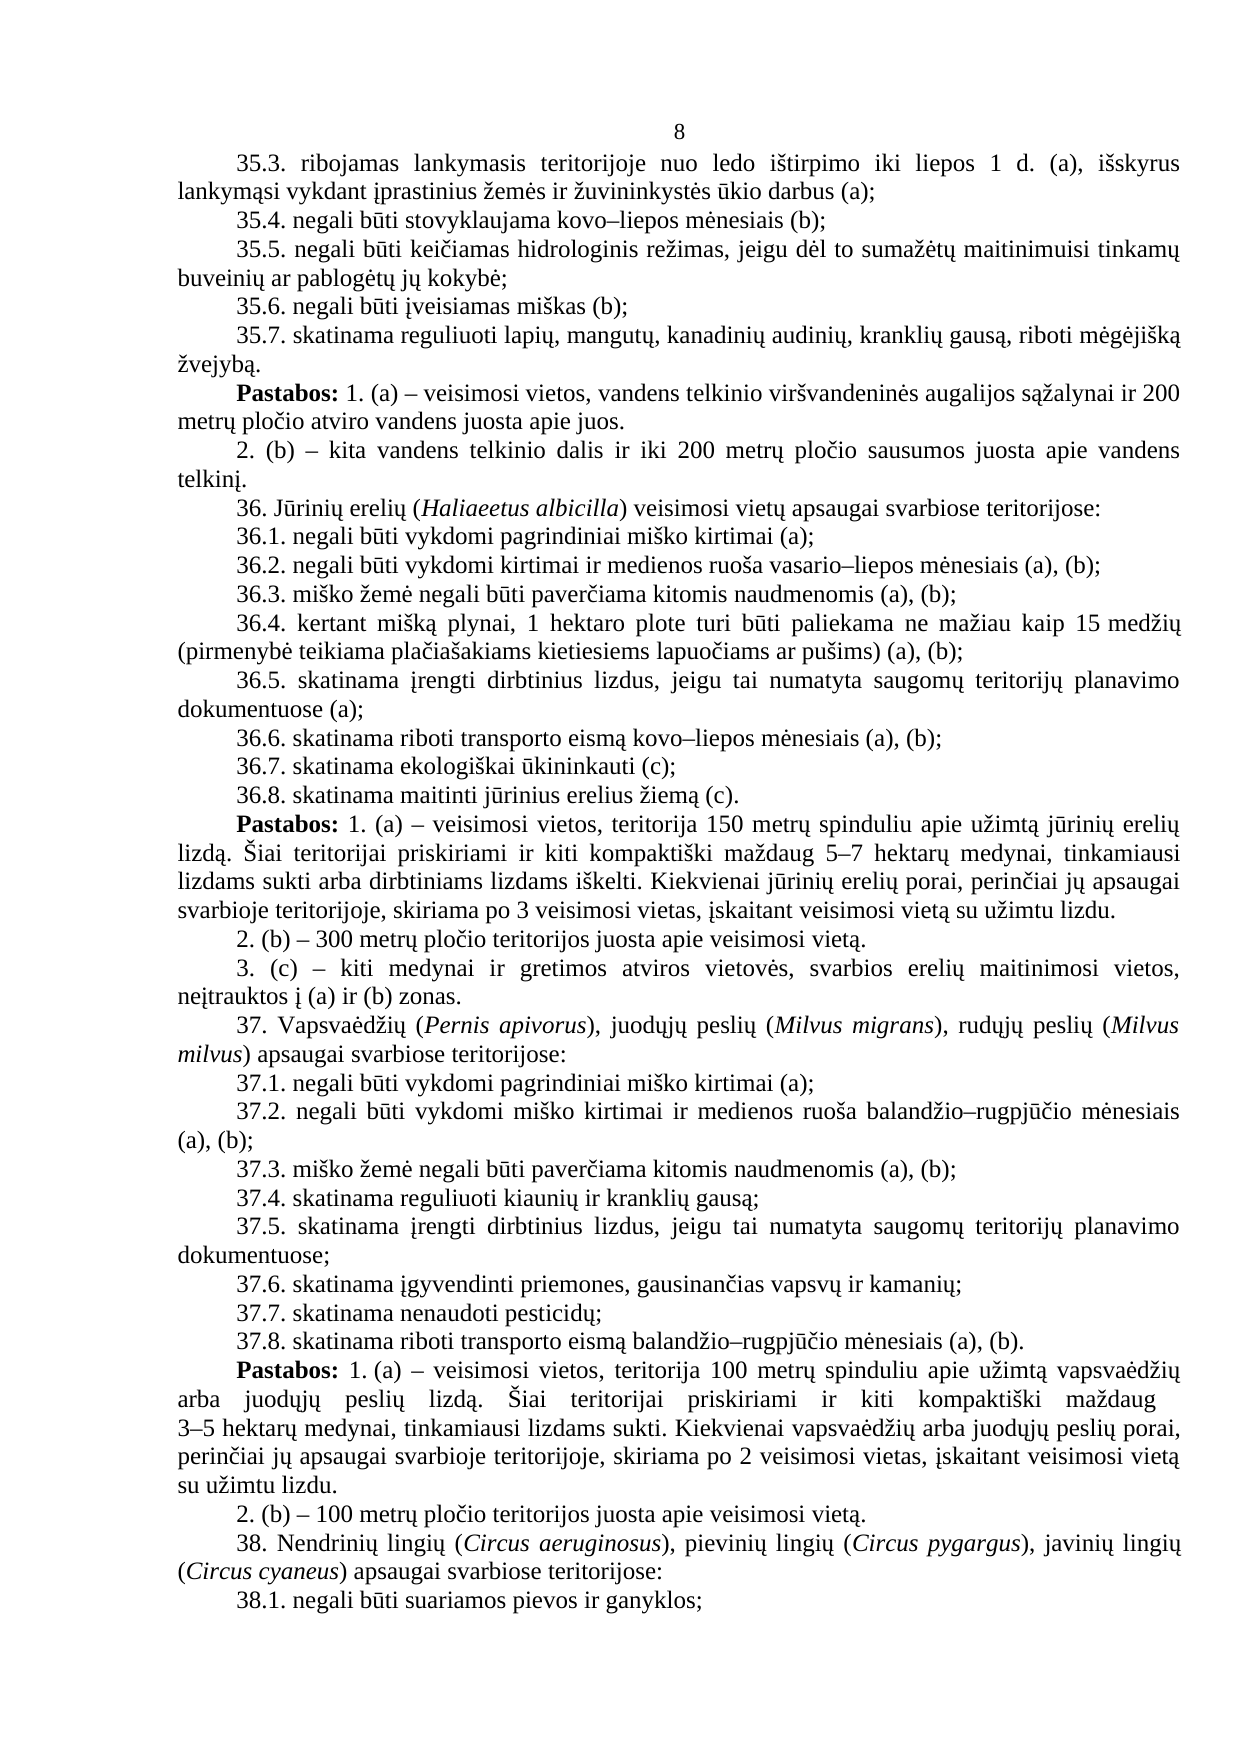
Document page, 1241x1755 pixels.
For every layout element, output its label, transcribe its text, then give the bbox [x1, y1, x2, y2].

text 36.3. miško žemė negali būti paverčiama kitomis naudmenomis (a), (b); [177, 579, 1181, 608]
text 37.8. skatinama riboti transporto eismą balandžio–rugpjūčio mėnesiais (a), (b). [177, 1326, 1181, 1355]
text Pastabos: 1. (a) – veisimosi vietos, vandens telkinio viršvandeninės augalijos sąžalynai ir 200 metrų pločio atviro vandens juosta apie juos. [177, 378, 1181, 435]
text 36. Jūrinių erelių (Haliaeetus albicilla) veisimosi vietų apsaugai svarbiose teritorijose: [177, 493, 1181, 521]
text 38. Nendrinių lingių (Circus aeruginosus), pievinių lingių (Circus pygargus), javinių lingių (Circus cyaneus) apsaugai svarbiose teritorijose: [177, 1528, 1181, 1585]
text 36.7. skatinama ekologiškai ūkininkauti (c); [177, 751, 1181, 780]
text 37. Vapsvaėdžių (Pernis apivorus), juodųjų peslių (Milvus migrans), rudųjų peslių (Milvus milvus) apsaugai svarbiose teritorijose: [177, 1010, 1181, 1068]
text 36.1. negali būti vykdomi pagrindiniai miško kirtimai (a); [177, 521, 1181, 550]
text 35.6. negali būti įveisiamas miškas (b); [177, 291, 1181, 320]
text 37.4. skatinama reguliuoti kiaunių ir kranklių gausą; [177, 1183, 1181, 1211]
text 37.6. skatinama įgyvendinti priemones, gausinančias vapsvų ir kamanių; [177, 1269, 1181, 1298]
text 37.3. miško žemė negali būti paverčiama kitomis naudmenomis (a), (b); [177, 1154, 1181, 1183]
text 35.3. ribojamas lankymasis teritorijoje nuo ledo ištirpimo iki liepos 1 d. (a), išskyrus lankymąsi vykdant įprastinius žemės ir žuvininkystės ūkio darbus (a); [177, 148, 1181, 205]
text 36.8. skatinama maitinti jūrinius erelius žiemą (c). [177, 780, 1181, 809]
text 2. (b) – kita vandens telkinio dalis ir iki 200 metrų pločio sausumos juosta apie vandens telkinį. [177, 435, 1181, 493]
text Pastabos: 1. (a) – veisimosi vietos, teritorija 100 metrų spinduliu apie užimtą vapsvaėdžių arba juodųjų peslių lizdą. Šiai teritorijai priskiriami ir kiti kompaktiški maždaug 3–5 hektarų medynai, tinkamiausi lizdams sukti. Kiekvienai vapsvaėdžių arba juodųjų peslių porai, perinčiai jų apsaugai svarbioje teritorijoje, skiriama po 2 veisimosi vietas, įskaitant veisimosi vietą su užimtu lizdu. [177, 1355, 1181, 1499]
text 2. (b) – 300 metrų pločio teritorijos juosta apie veisimosi vietą. [177, 924, 1181, 953]
text 37.7. skatinama nenaudoti pesticidų; [177, 1298, 1181, 1326]
text 36.4. kertant mišką plynai, 1 hektaro plote turi būti paliekama ne mažiau kaip 15 medžių (pirmenybė teikiama plačiašakiams kietiesiems lapuočiams ar pušims) (a), (b); [177, 608, 1181, 665]
text 35.7. skatinama reguliuoti lapių, mangutų, kanadinių audinių, kranklių gausą, riboti mėgėjišką žvejybą. [177, 320, 1181, 378]
text 37.5. skatinama įrengti dirbtinius lizdus, jeigu tai numatyta saugomų teritorijų planavimo dokumentuose; [177, 1211, 1181, 1269]
text 35.5. negali būti keičiamas hidrologinis režimas, jeigu dėl to sumažėtų maitinimuisi tinkamų buveinių ar pablogėtų jų kokybė; [177, 234, 1181, 291]
text 36.6. skatinama riboti transporto eismą kovo–liepos mėnesiais (a), (b); [177, 723, 1181, 751]
text 36.5. skatinama įrengti dirbtinius lizdus, jeigu tai numatyta saugomų teritorijų planavimo dokumentuose (a); [177, 665, 1181, 723]
text 37.1. negali būti vykdomi pagrindiniai miško kirtimai (a); [177, 1068, 1181, 1096]
text 36.2. negali būti vykdomi kirtimai ir medienos ruoša vasario–liepos mėnesiais (a), (b); [177, 550, 1181, 579]
text 35.4. negali būti stovyklaujama kovo–liepos mėnesiais (b); [177, 205, 1181, 234]
text 3. (c) – kiti medynai ir gretimos atviros vietovės, svarbios erelių maitinimosi vietos, neįtrauktos į (a) ir (b) zonas. [177, 953, 1181, 1010]
text 37.2. negali būti vykdomi miško kirtimai ir medienos ruoša balandžio–rugpjūčio mėnesiais (a), (b); [177, 1096, 1181, 1154]
text 38.1. negali būti suariamos pievos ir ganyklos; [177, 1585, 1181, 1614]
text 2. (b) – 100 metrų pločio teritorijos juosta apie veisimosi vietą. [177, 1499, 1181, 1528]
text Pastabos: 1. (a) – veisimosi vietos, teritorija 150 metrų spinduliu apie užimtą jūrinių erelių lizdą. Šiai teritorijai priskiriami ir kiti kompaktiški maždaug 5–7 hektarų medynai, tinkamiausi lizdams sukti arba dirbtiniams lizdams iškelti. Kiekvienai jūrinių erelių porai, perinčiai jų apsaugai svarbioje teritorijoje, skiriama po 3 veisimosi vietas, įskaitant veisimosi vietą su užimtu lizdu. [177, 809, 1181, 924]
